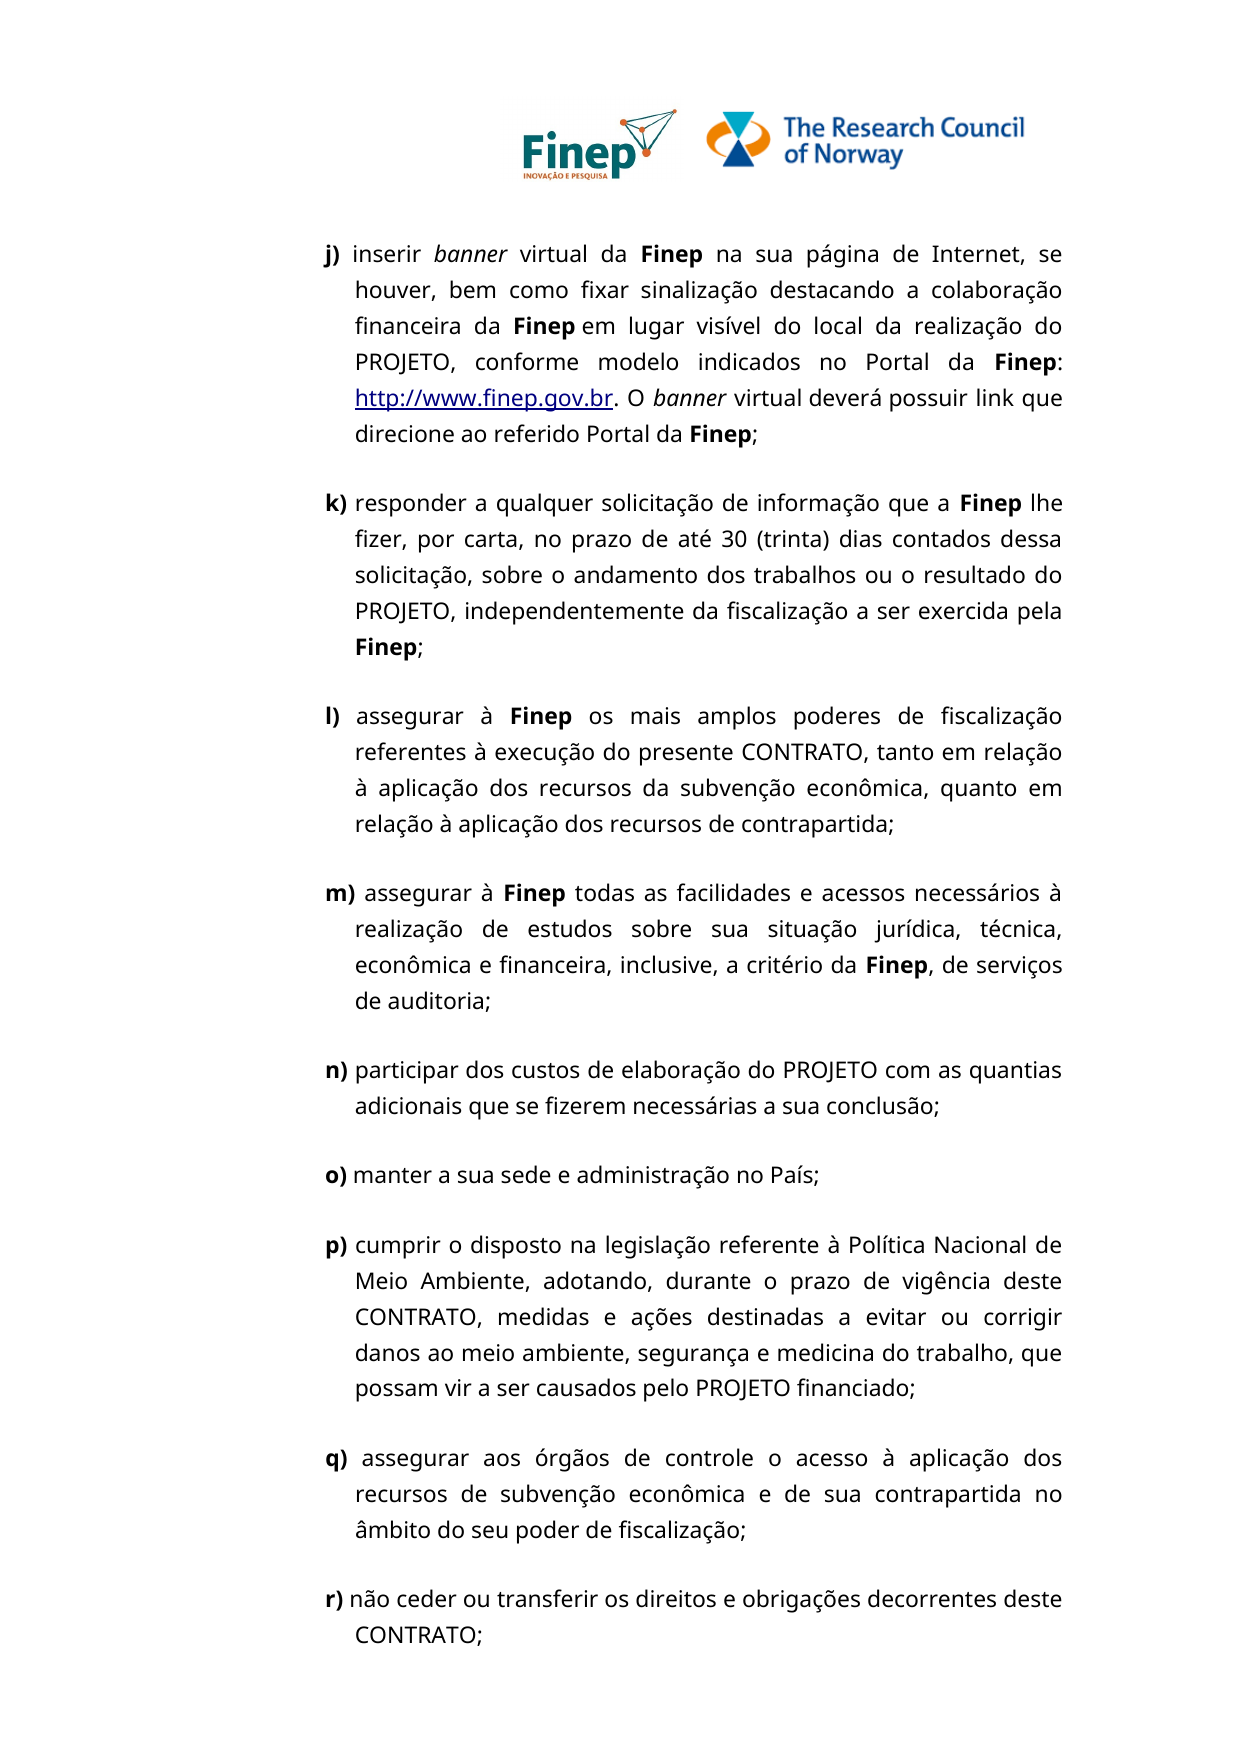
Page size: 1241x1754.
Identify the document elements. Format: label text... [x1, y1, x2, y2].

text n) participar dos custos de elaboração do PROJETO com as quantias adicionais que se fizerem necessárias a sua conclusão; [325, 1054, 1063, 1121]
text m) assegurar à Finep todas as facilidades e acessos necessários à realização de estudos sobre sua situação jurídica, técnica, econômica e financeira, inclusive, a critério da Finep, de serviços de auditoria; [325, 877, 1063, 1016]
text j) inserir banner virtual da Finep na sua página de Internet, se houver, bem como fixar sinalização destacando a colaboração financeira da Finep em lugar visível do local da realização do PROJETO, conforme modelo indicados no Portal da Finep: http://www.finep.gov.br. O banner virtual deverá possuir link que direcione ao referido Portal da Finep; [325, 238, 1063, 449]
text q) assegurar aos órgãos de controle o acesso à aplicação dos recursos de subvenção econômica e de sua contrapartida no âmbito do seu poder de fiscalização; [325, 1442, 1063, 1545]
text k) responder a qualquer solicitação de informação que a Finep lhe fizer, por carta, no prazo de até 30 (trinta) dias contados dessa solicitação, sobre o andamento dos trabalhos ou o resultado do PROJETO, independentemente da fiscalização a ser exercida pela Finep; [325, 487, 1063, 662]
text l) assegurar à Finep os mais amplos poderes de fiscalização referentes à execução do presente CONTRATO, tanto em relação à aplicação dos recursos da subvenção econômica, quanto em relação à aplicação dos recursos de contrapartida; [325, 700, 1063, 839]
text o) manter a sua sede e administração no País; [325, 1159, 1063, 1191]
text p) cumprir o disposto na legislação referente à Política Nacional de Meio Ambiente, adotando, durante o prazo de vigência deste CONTRATO, medidas e ações destinadas a evitar ou corrigir danos ao meio ambiente, segurança e medicina do trabalho, que possam vir a ser causados pelo PROJETO financiado; [325, 1229, 1063, 1404]
picture [704, 96, 1027, 172]
picture [500, 96, 685, 182]
text r) não ceder ou transferir os direitos e obrigações decorrentes deste CONTRATO; [325, 1583, 1063, 1650]
